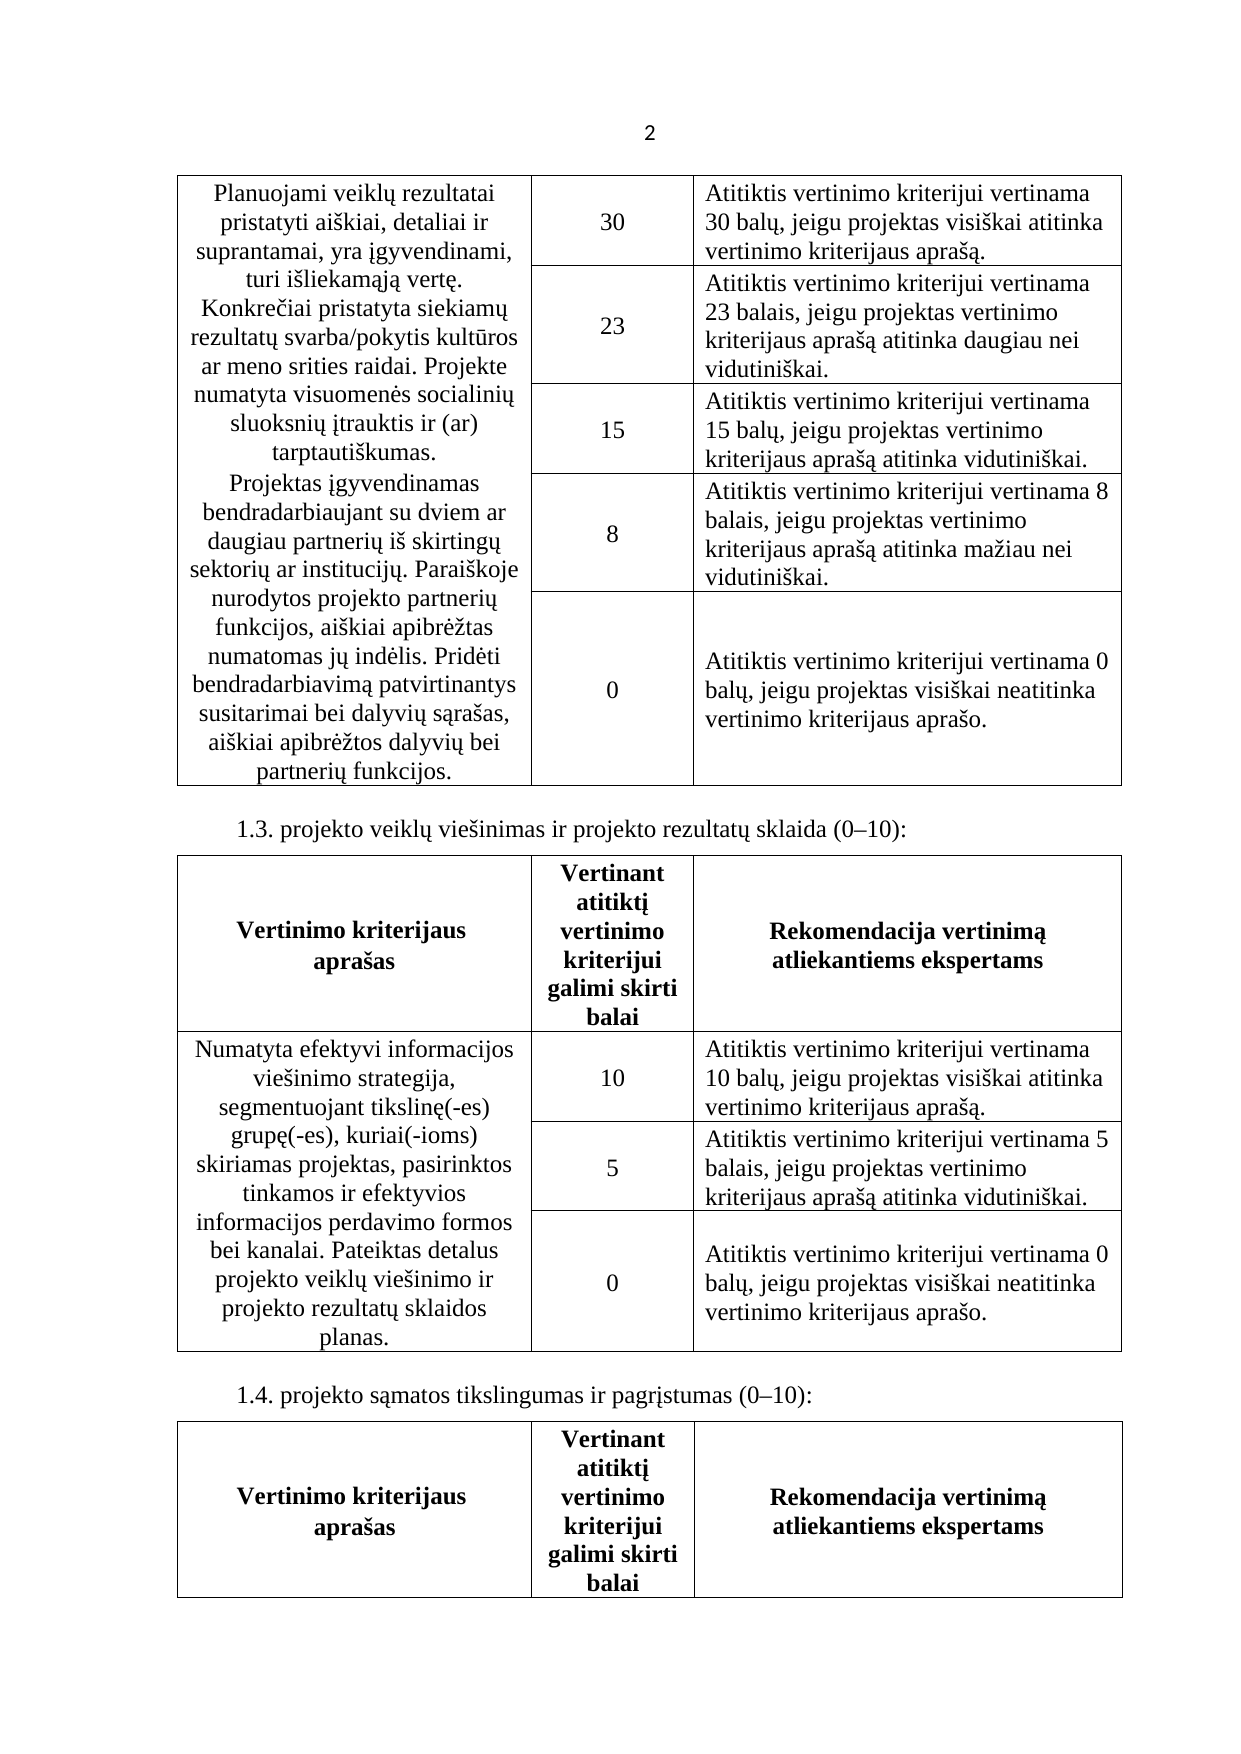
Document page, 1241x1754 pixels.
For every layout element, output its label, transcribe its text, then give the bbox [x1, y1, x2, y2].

table_header Vertinimo kriterijaus aprašas [178, 1422, 531, 1597]
table_cell 23 [532, 266, 693, 383]
table_header Rekomendacija vertinimą atliekantiems ekspertams [695, 1422, 1122, 1597]
table_cell Atitiktis vertinimo kriterijui vertinama 8 balais, jeigu projektas vertinimo kriterijaus aprašą atitinka mažiau nei vidutiniškai. [694, 474, 1121, 591]
table_cell Atitiktis vertinimo kriterijui vertinama 23 balais, jeigu projektas vertinimo kriterijaus aprašą atitinka daugiau nei vidutiniškai. [694, 266, 1121, 383]
table_header Vertinant atitiktį vertinimo kriterijui galimi skirti balai [532, 1422, 694, 1597]
table_cell Numatyta efektyvi informacijos viešinimo strategija, segmentuojant tikslinę(-es) grupę(-es), kuriai(-ioms) skiriamas projektas, pasirinktos tinkamos ir efektyvios informacijos perdavimo formos bei kanalai. Pateiktas detalus projekto veiklų viešinimo ir projekto rezultatų sklaidos planas. [178, 1032, 531, 1351]
table_header Rekomendacija vertinimą atliekantiems ekspertams [694, 856, 1121, 1031]
table_cell 30 [532, 176, 693, 264]
table_cell Atitiktis vertinimo kriterijui vertinama 15 balų, jeigu projektas vertinimo kriterijaus aprašą atitinka vidutiniškai. [694, 384, 1121, 473]
table_cell Atitiktis vertinimo kriterijui vertinama 10 balų, jeigu projektas visiškai atitinka vertinimo kriterijaus aprašą. [694, 1032, 1121, 1121]
table_cell Atitiktis vertinimo kriterijui vertinama 0 balų, jeigu projektas visiškai neatitinka vertinimo kriterijaus aprašo. [694, 1211, 1121, 1351]
table_cell 15 [532, 384, 693, 473]
text 1.3. projekto veiklų viešinimas ir projekto rezultatų sklaida (0–10): [177, 814, 1122, 843]
table_cell 0 [532, 1211, 693, 1351]
table_cell 5 [532, 1122, 693, 1210]
table_header Vertinant atitiktį vertinimo kriterijui galimi skirti balai [532, 856, 693, 1031]
table_cell Atitiktis vertinimo kriterijui vertinama 0 balų, jeigu projektas visiškai neatitinka vertinimo kriterijaus aprašo. [694, 592, 1121, 784]
table_cell 0 [532, 592, 693, 784]
table_header Vertinimo kriterijaus aprašas [178, 856, 531, 1031]
table_cell 10 [532, 1032, 693, 1121]
table_cell Planuojami veiklų rezultatai pristatyti aiškiai, detaliai ir suprantamai, yra įgyvendinami, turi išliekamąją vertę. Konkrečiai pristatyta siekiamų rezultatų svarba/pokytis kultūros ar meno srities raidai. Projekte numatyta visuomenės socialinių sluoksnių įtrauktis ir (ar) tarptautiškumas. Projektas įgyvendinamas bendradarbiaujant su dviem ar daugiau partnerių iš skirtingų sektorių ar institucijų. Paraiškoje nurodytos projekto partnerių funkcijos, aiškiai apibrėžtas numatomas jų indėlis. Pridėti bendradarbiavimą patvirtinantys susitarimai bei dalyvių sąrašas, aiškiai apibrėžtos dalyvių bei partnerių funkcijos. [178, 176, 531, 784]
table_cell Atitiktis vertinimo kriterijui vertinama 5 balais, jeigu projektas vertinimo kriterijaus aprašą atitinka vidutiniškai. [694, 1122, 1121, 1210]
text 1.4. projekto sąmatos tikslingumas ir pagrįstumas (0–10): [177, 1380, 1072, 1409]
table_cell 8 [532, 474, 693, 591]
table_cell Atitiktis vertinimo kriterijui vertinama 30 balų, jeigu projektas visiškai atitinka vertinimo kriterijaus aprašą. [694, 176, 1121, 264]
